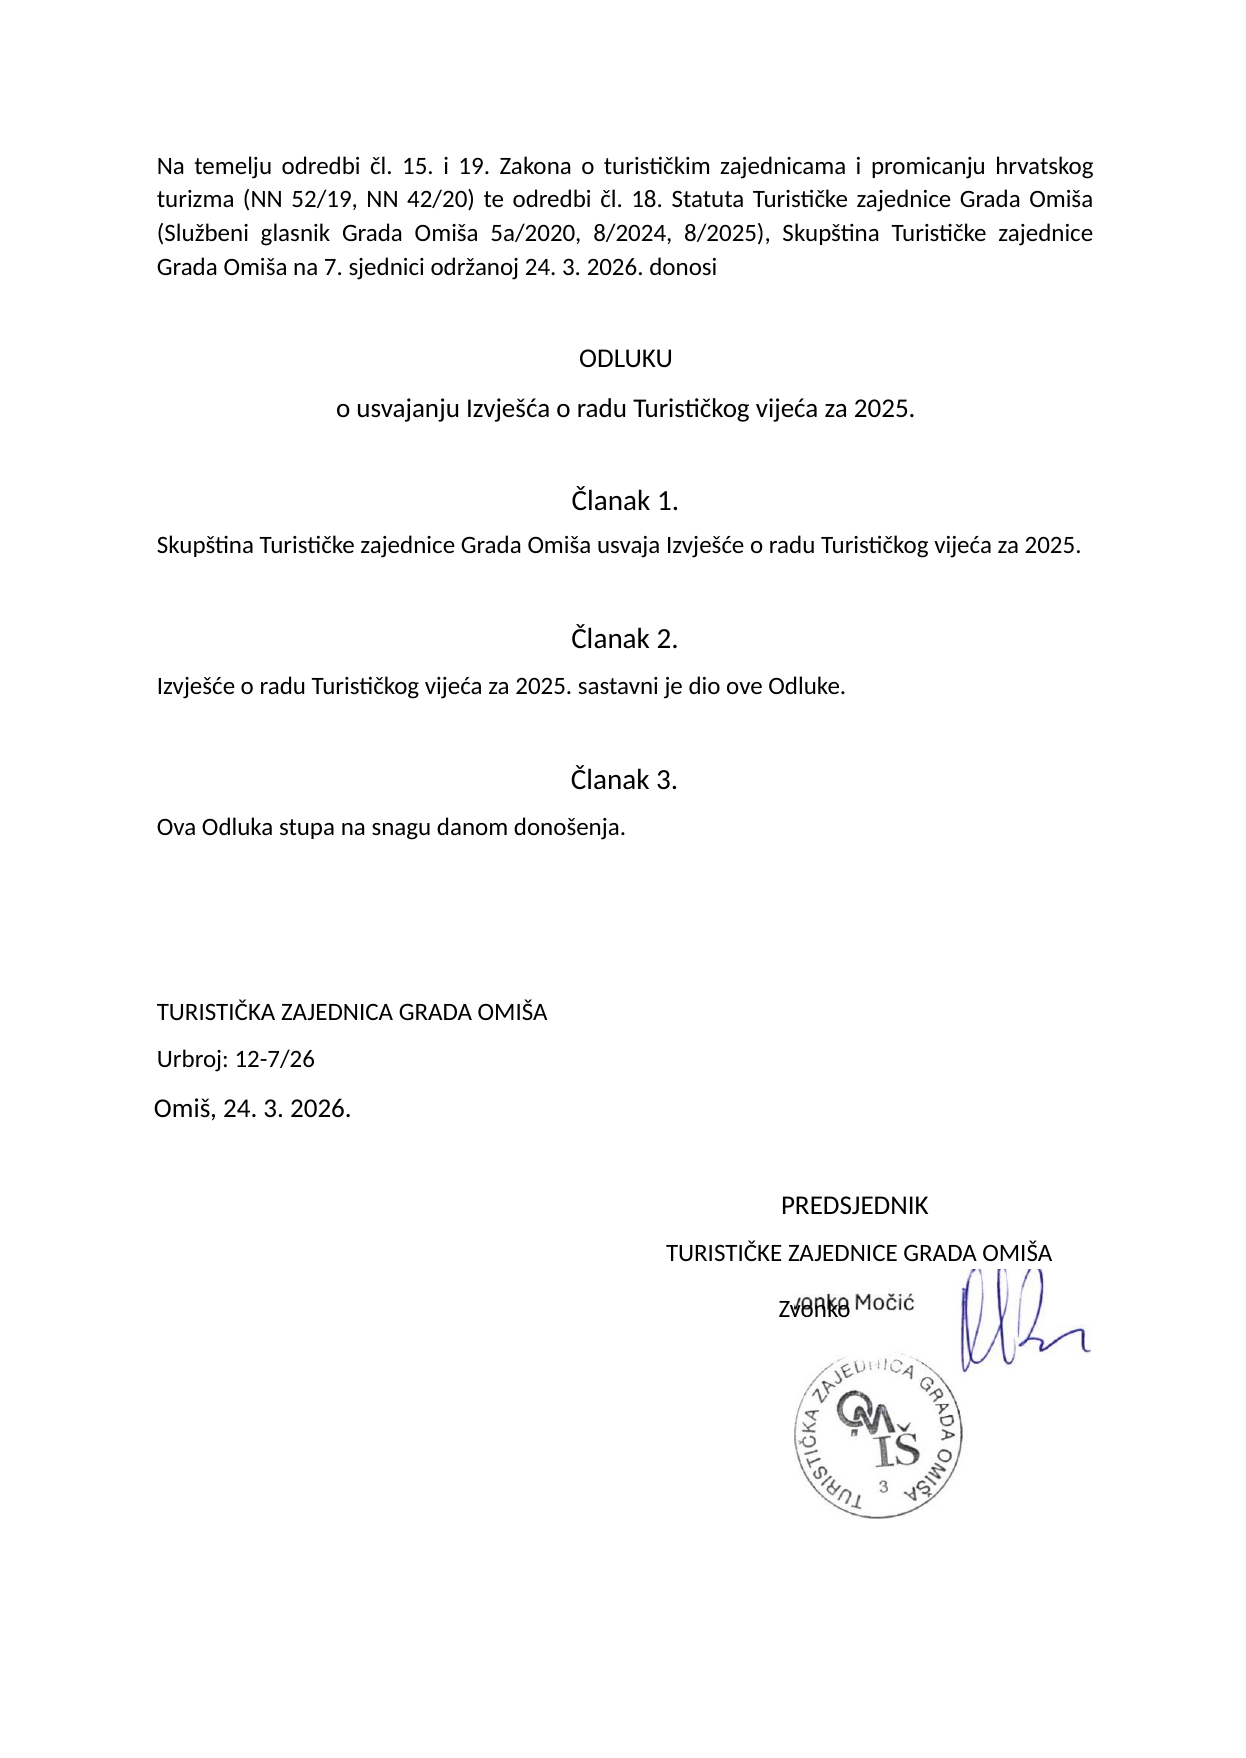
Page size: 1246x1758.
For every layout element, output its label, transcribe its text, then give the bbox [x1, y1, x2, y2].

text Ova Odluka stupa na snagu danom donošenja. [157, 811, 1095, 842]
text Omiš, 24. 3. 2026. [154, 1091, 1095, 1124]
text Skupština Turističke zajednice Grada Omiša usvaja Izvješće o radu Turističkog vijeća za 2025. [157, 529, 1095, 560]
text o usvajanju Izvješća o radu Turističkog vijeća za 2025. [157, 391, 1095, 424]
text TURISTIČKA ZAJEDNICA GRADA OMIŠA [157, 996, 1095, 1027]
text Članak 1. [155, 482, 1095, 517]
subtitle TURISTIČKE ZAJEDNICE GRADA OMIŠA [155, 1237, 1052, 1268]
text Urbroj: 12-7/26 [157, 1043, 1095, 1074]
text Članak 2. [155, 620, 1094, 656]
text Članak 3. [155, 761, 1093, 797]
text Izvješće o radu Turističkog vijeća za 2025. sastavni je dio ove Odluke. [157, 670, 1095, 701]
text ODLUKU [157, 342, 1095, 375]
text Na temelju odredbi čl. 15. i 19. Zakona o turističkim zajednicama i promicanju hrvatskog turizma (NN 52/19, NN 42/20) te odredbi čl. 18. Statuta Turističke zajednice Grada Omiša (Službeni glasnik Grada Omiša 5a/2020, 8/2024, 8/2025), Skupština Turističke zajednice Grada Omiša na 7. sjednici održanoj 24. 3. 2026. donosi [157, 150, 1095, 281]
text PREDSJEDNIK [781, 1188, 1095, 1221]
